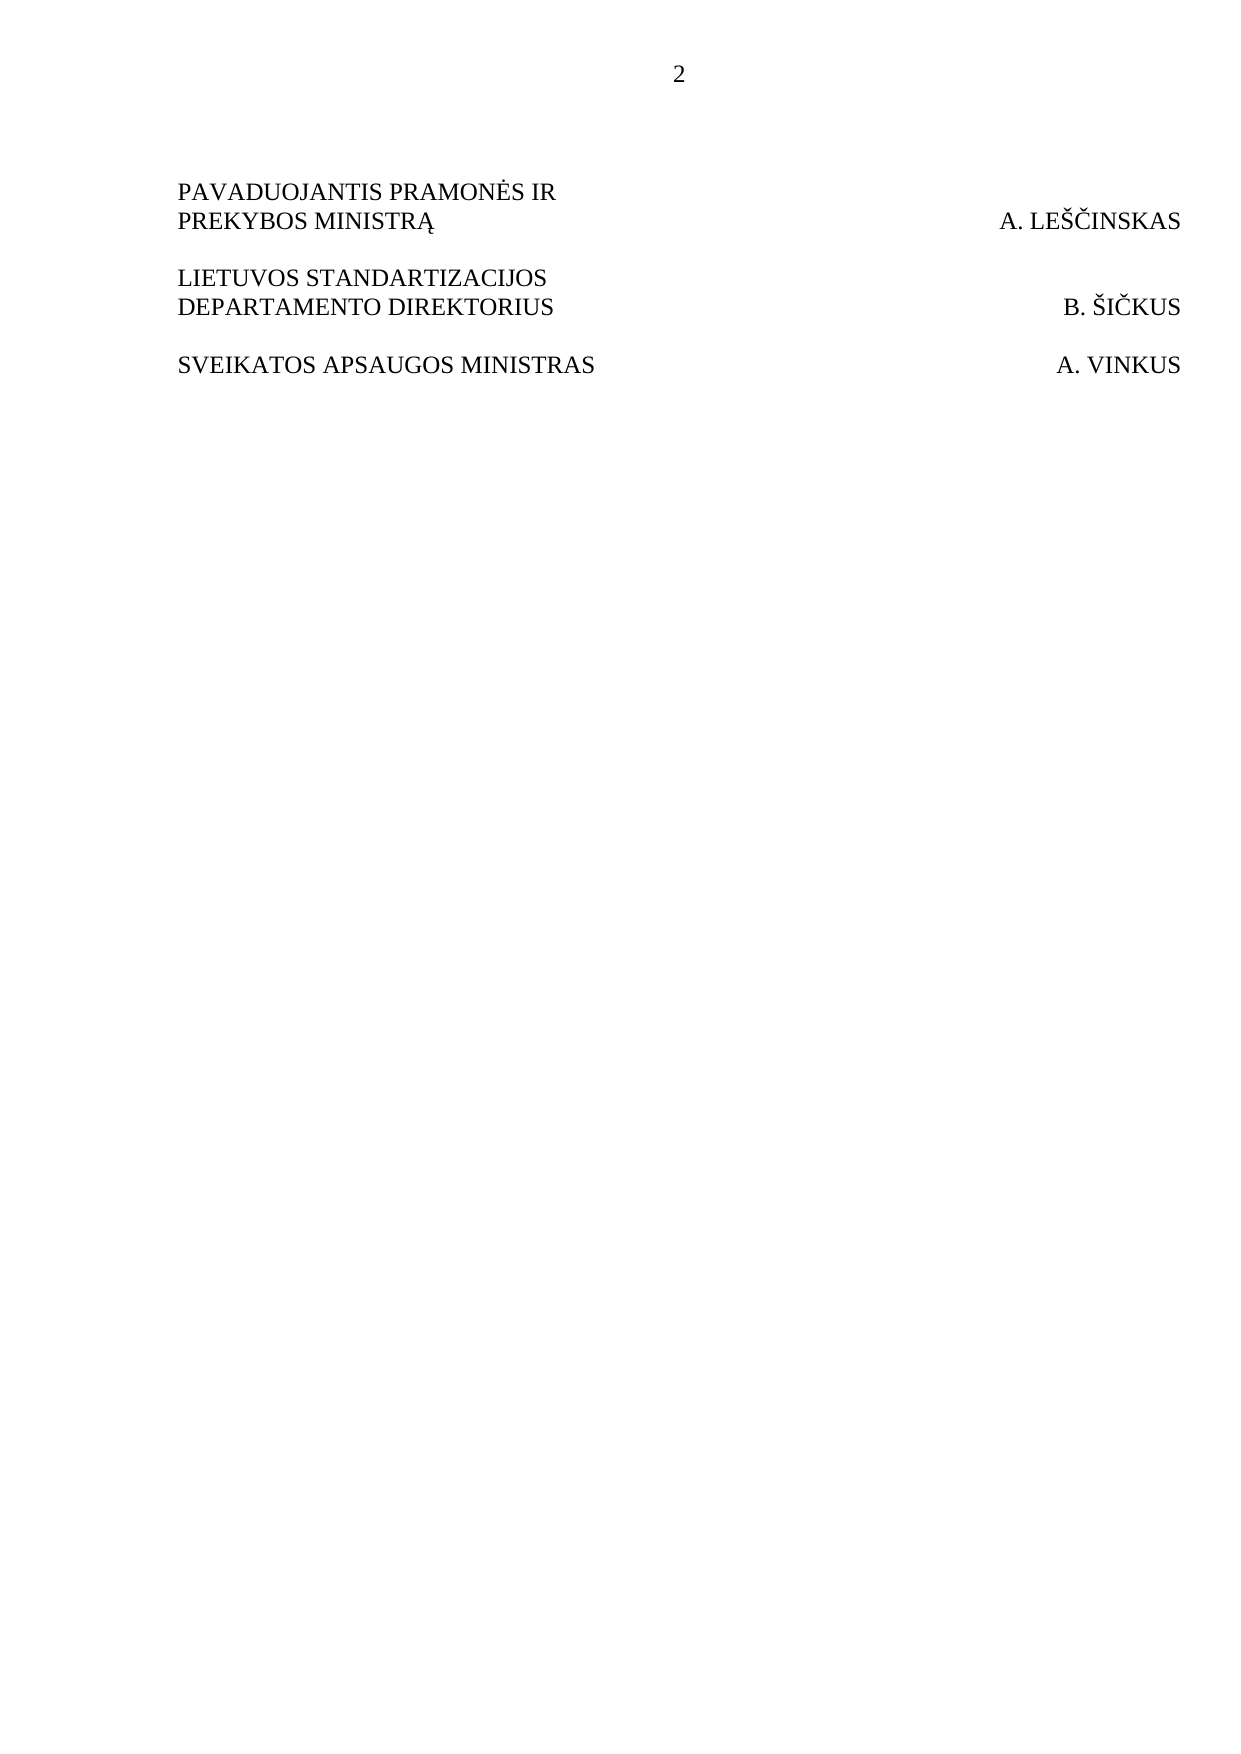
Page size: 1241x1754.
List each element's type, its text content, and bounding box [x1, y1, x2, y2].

text PREKYBOS MINISTRĄ A. LEŠČINSKAS [177, 206, 1181, 235]
text PAVADUOJANTIS PRAMONĖS IR [177, 177, 1181, 206]
text DEPARTAMENTO DIREKTORIUS B. ŠIČKUS [177, 292, 1181, 321]
text LIETUVOS STANDARTIZACIJOS [177, 263, 1181, 292]
text SVEIKATOS APSAUGOS MINISTRAS A. VINKUS [177, 350, 1181, 378]
